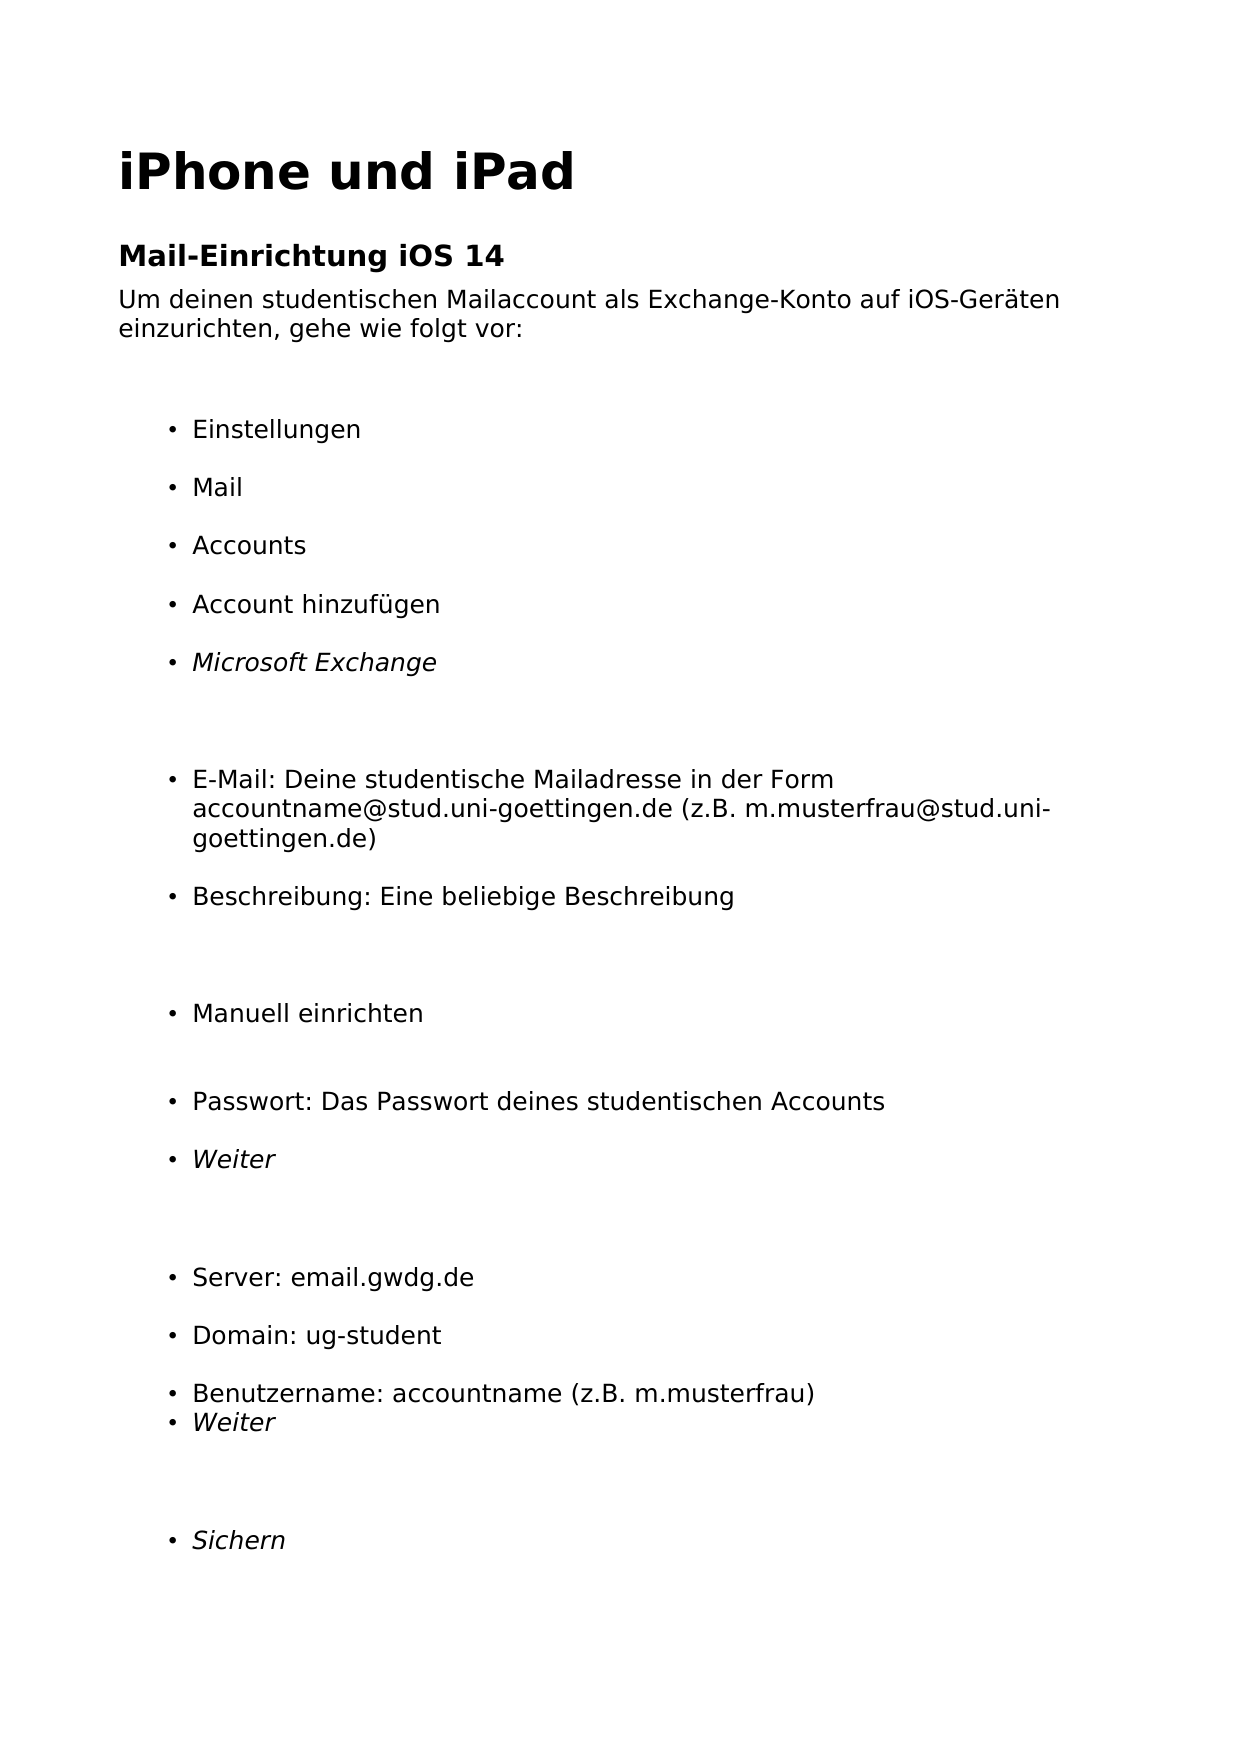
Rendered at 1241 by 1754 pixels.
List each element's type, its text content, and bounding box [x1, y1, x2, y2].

list E-Mail: Deine studentische Mailadresse in der Form accountname@stud.uni-goettingen.de (z.B. m.musterfrau@stud.uni-goettingen.de) [177, 765, 1122, 882]
list Manuell einrichten [177, 999, 1122, 1058]
list Microsoft Exchange [177, 648, 1122, 706]
list Einstellungen [177, 415, 1122, 473]
list Weiter [177, 1146, 1122, 1204]
list Domain: ug-student [177, 1321, 1122, 1379]
list Sichern [177, 1526, 1122, 1584]
list Beschreibung: Eine beliebige Beschreibung [177, 882, 1122, 940]
list Mail [177, 473, 1122, 531]
list Accounts [177, 531, 1122, 590]
subtitle Mail-Einrichtung iOS 14 [118, 239, 1122, 273]
list Server: email.gwdg.de [177, 1263, 1122, 1321]
subtitle iPhone und iPad [118, 143, 1122, 201]
list Passwort: Das Passwort deines studentischen Accounts [177, 1087, 1122, 1146]
list Weiter [177, 1409, 1122, 1467]
list Benutzername: accountname (z.B. m.musterfrau) [177, 1379, 1122, 1409]
list Account hinzufügen [177, 590, 1122, 648]
text Um deinen studentischen Mailaccount als Exchange-Konto auf iOS-Geräten einzurichten, gehe wie folgt vor: [118, 285, 1122, 373]
